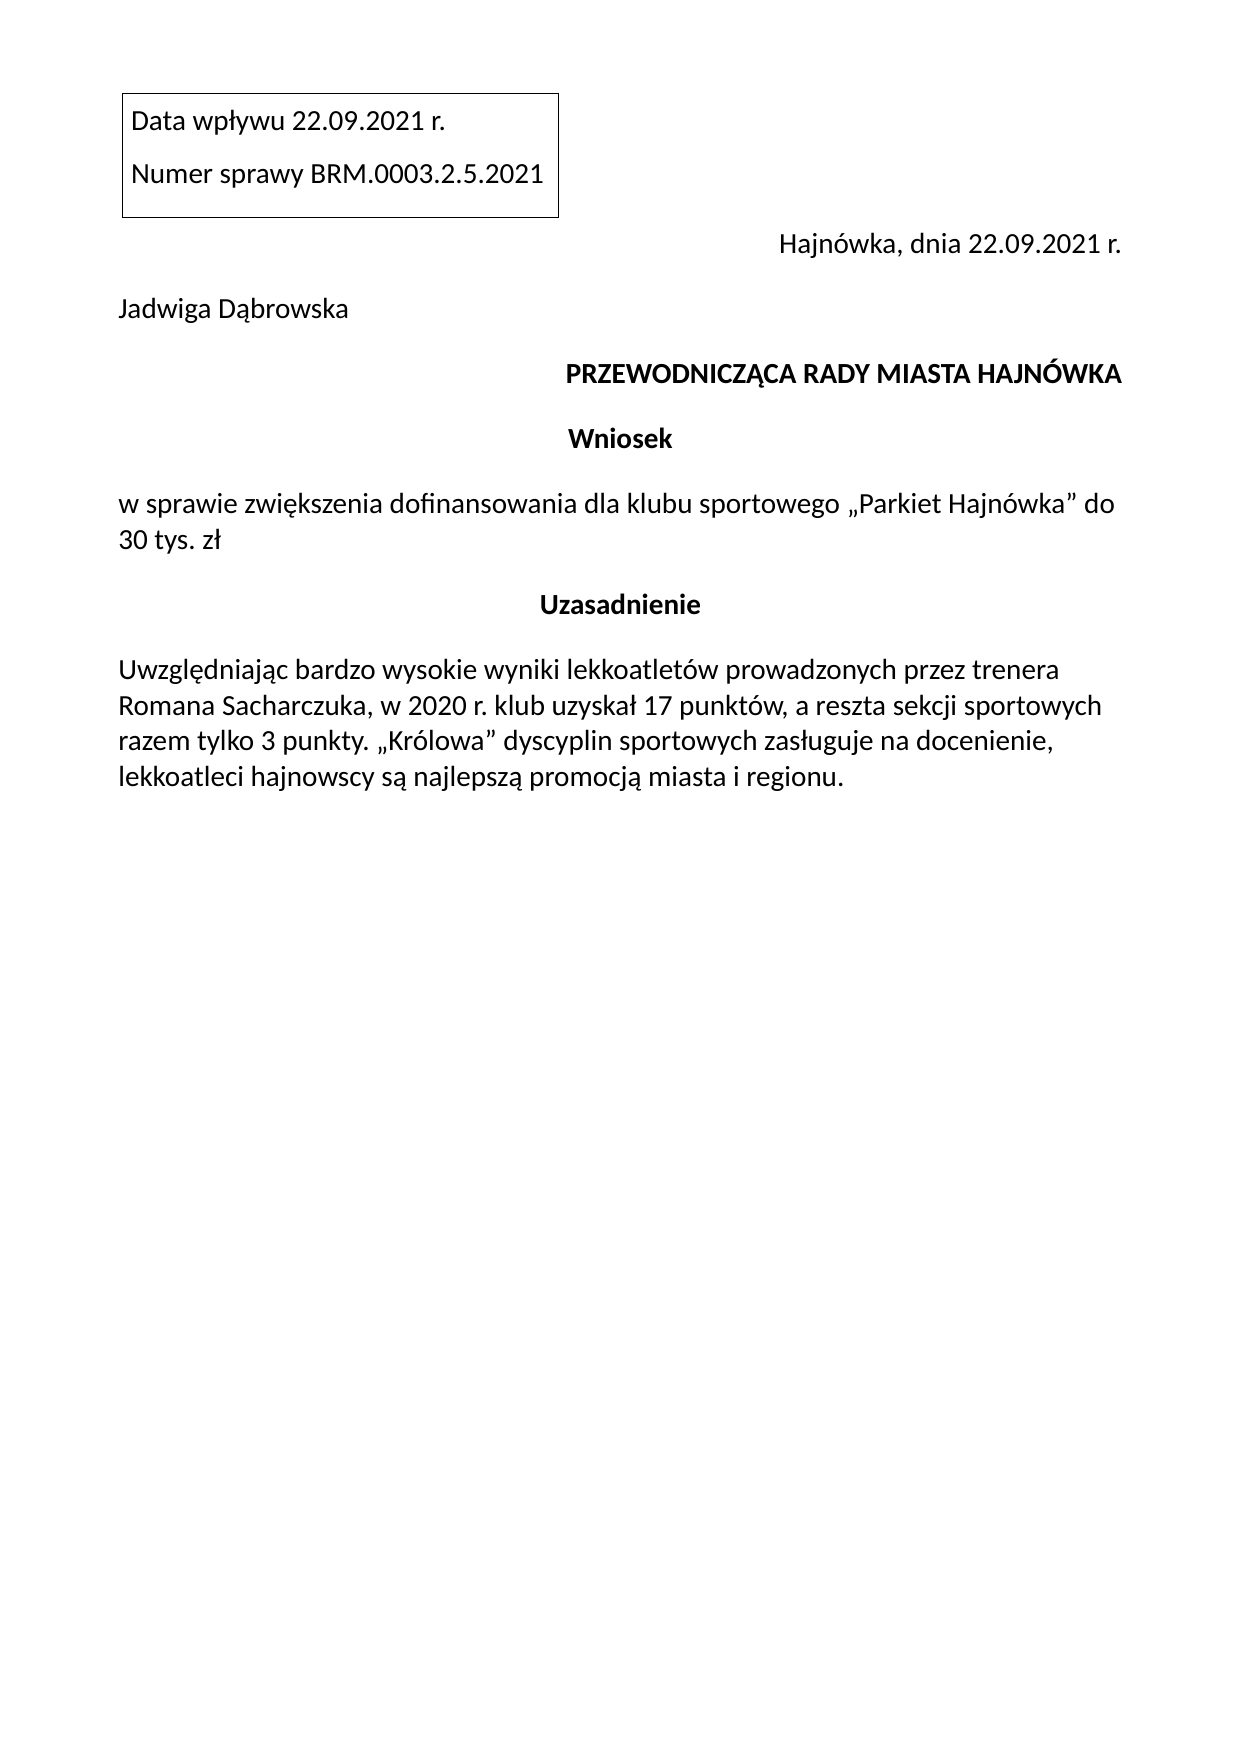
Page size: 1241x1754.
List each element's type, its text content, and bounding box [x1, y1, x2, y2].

text Numer sprawy BRM.0003.2.5.2021 [131, 155, 549, 191]
text Uwzględniając bardzo wysokie wyniki lekkoatletów prowadzonych przez trenera Romana Sacharczuka, w 2020 r. klub uzyskał 17 punktów, a reszta sekcji sportowych razem tylko 3 punkty. „Królowa” dyscyplin sportowych zasługuje na docenienie, lekkoatleci hajnowscy są najlepszą promocją miasta i regionu. [118, 651, 1122, 794]
text w sprawie zwiększenia dofinansowania dla klubu sportowego „Parkiet Hajnówka” do 30 tys. zł [118, 485, 1122, 557]
text Jadwiga Dąbrowska [118, 290, 1122, 326]
text PRZEWODNICZĄCA RADY MIASTA HAJNÓWKA [118, 355, 1122, 391]
text Data wpływu 22.09.2021 r. [131, 102, 549, 137]
text Wniosek [118, 420, 1122, 456]
text Uzasadnienie [118, 586, 1122, 622]
text Hajnówka, dnia 22.09.2021 r. [118, 225, 1122, 261]
